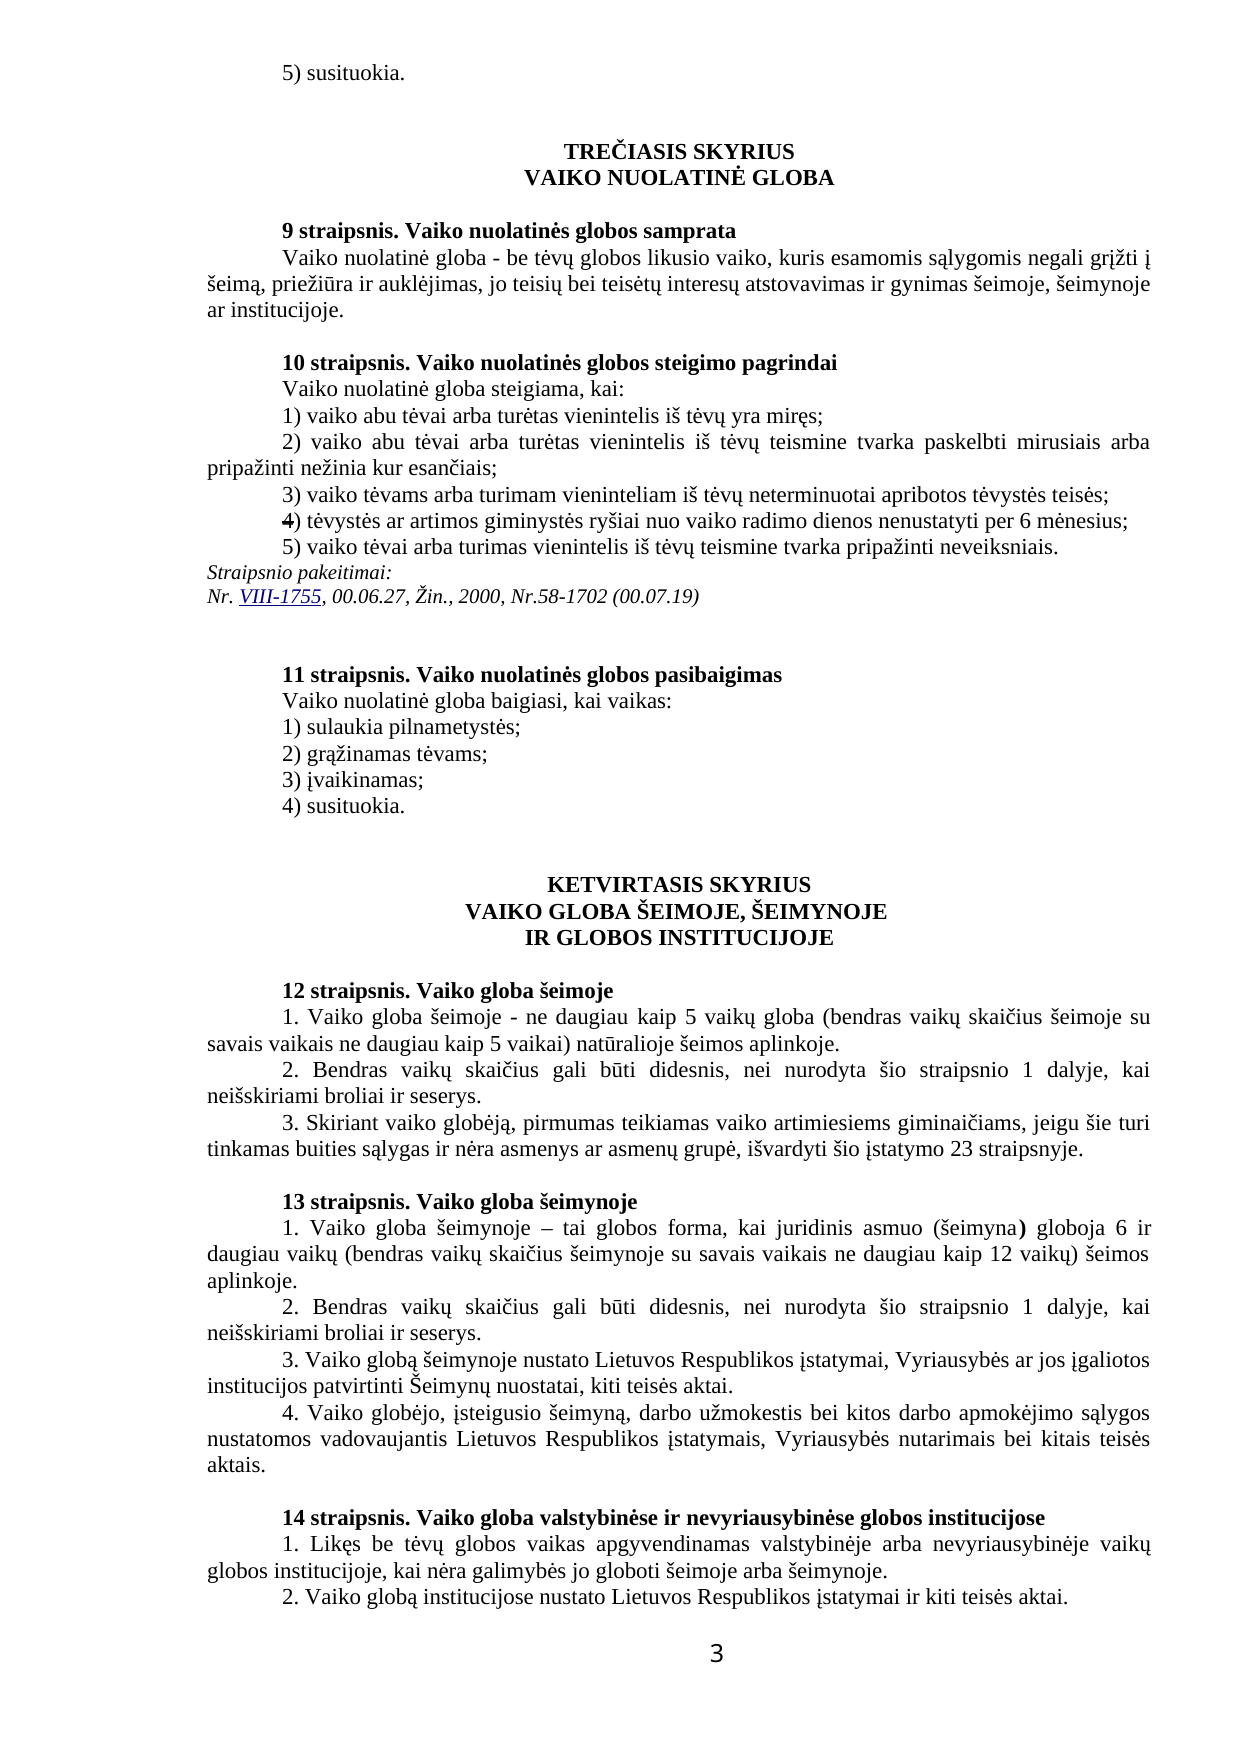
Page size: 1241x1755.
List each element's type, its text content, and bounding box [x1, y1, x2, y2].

text Vaiko nuolatinė globa baigiasi, kai vaikas: [207, 687, 1152, 713]
text 1. Likęs be tėvų globos vaikas apgyvendinamas valstybinėje arba nevyriausybinėje vaikų globos institucijoje, kai nėra galimybės jo globoti šeimoje arba šeimynoje. [207, 1530, 1152, 1583]
text 3. Vaiko globą šeimynoje nustato Lietuvos Respublikos įstatymai, Vyriausybės ar jos įgaliotos institucijos patvirtinti Šeimynų nuostatai, kiti teisės aktai. [207, 1346, 1152, 1398]
text TREČIASIS SKYRIUS [207, 138, 1152, 164]
text 3. Skiriant vaiko globėją, pirmumas teikiamas vaiko artimiesiems giminaičiams, jeigu šie turi tinkamas buities sąlygas ir nėra asmenys ar asmenų grupė, išvardyti šio įstatymo 23 straipsnyje. [207, 1109, 1152, 1161]
text 5) vaiko tėvai arba turimas vienintelis iš tėvų teismine tvarka pripažinti neveiksniais. [207, 533, 1152, 560]
text VAIKO GLOBA ŠEIMOJE, ŠEIMYNOJE [207, 898, 1152, 924]
text VAIKO NUOLATINĖ GLOBA [207, 164, 1152, 191]
text 13 straipsnis. Vaiko globa šeimynoje [207, 1188, 1152, 1214]
text Straipsnio pakeitimai: [207, 560, 1152, 584]
text 11 straipsnis. Vaiko nuolatinės globos pasibaigimas [207, 661, 1152, 687]
text 2. Bendras vaikų skaičius gali būti didesnis, nei nurodyta šio straipsnio 1 dalyje, kai neišskiriami broliai ir seserys. [207, 1056, 1152, 1109]
text IR GLOBOS INSTITUCIJOJE [207, 924, 1152, 951]
text 4. Vaiko globėjo, įsteigusio šeimyną, darbo užmokestis bei kitos darbo apmokėjimo sąlygos nustatomos vadovaujantis Lietuvos Respublikos įstatymais, Vyriausybės nutarimais bei kitais teisės aktais. [207, 1398, 1152, 1478]
text KETVIRTASIS SKYRIUS [207, 871, 1152, 898]
text 1. Vaiko globa šeimynoje – tai globos forma, kai juridinis asmuo (šeimyna) globoja 6 ir daugiau vaikų (bendras vaikų skaičius šeimynoje su savais vaikais ne daugiau kaip 12 vaikų) šeimos aplinkoje. [207, 1214, 1152, 1293]
text 2) grąžinamas tėvams; [207, 740, 1152, 766]
text Vaiko nuolatinė globa - be tėvų globos likusio vaiko, kuris esamomis sąlygomis negali grįžti į šeimą, priežiūra ir auklėjimas, jo teisių bei teisėtų interesų atstovavimas ir gynimas šeimoje, šeimynoje ar institucijoje. [207, 243, 1152, 323]
text 12 straipsnis. Vaiko globa šeimoje [207, 977, 1152, 1003]
text 2. Vaiko globą institucijose nustato Lietuvos Respublikos įstatymai ir kiti teisės aktai. [207, 1583, 1152, 1609]
text 14 straipsnis. Vaiko globa valstybinėse ir nevyriausybinėse globos institucijose [207, 1504, 1152, 1530]
text 1. Vaiko globa šeimoje - ne daugiau kaip 5 vaikų globa (bendras vaikų skaičius šeimoje su savais vaikais ne daugiau kaip 5 vaikai) natūralioje šeimos aplinkoje. [207, 1003, 1152, 1056]
text Vaiko nuolatinė globa steigiama, kai: [207, 375, 1152, 402]
text 10 straipsnis. Vaiko nuolatinės globos steigimo pagrindai [207, 349, 1152, 375]
text 9 straipsnis. Vaiko nuolatinės globos samprata [207, 217, 1152, 243]
text 4) susituokia. [207, 792, 1152, 819]
text 3) vaiko tėvams arba turimam vieninteliam iš tėvų neterminuotai apribotos tėvystės teisės; [207, 481, 1152, 507]
text Nr. VIII-1755, 00.06.27, Žin., 2000, Nr.58-1702 (00.07.19) [207, 584, 1152, 608]
text 1) vaiko abu tėvai arba turėtas vienintelis iš tėvų yra miręs; [207, 402, 1152, 428]
text 2. Bendras vaikų skaičius gali būti didesnis, nei nurodyta šio straipsnio 1 dalyje, kai neišskiriami broliai ir seserys. [207, 1293, 1152, 1346]
text 2) vaiko abu tėvai arba turėtas vienintelis iš tėvų teismine tvarka paskelbti mirusiais arba pripažinti nežinia kur esančiais; [207, 428, 1152, 481]
text 3) įvaikinamas; [207, 766, 1152, 792]
text 5) susituokia. [207, 59, 1152, 85]
text 1) sulaukia pilnametystės; [207, 713, 1152, 740]
text 4) tėvystės ar artimos giminystės ryšiai nuo vaiko radimo dienos nenustatyti per 6 mėnesius; [207, 507, 1152, 533]
